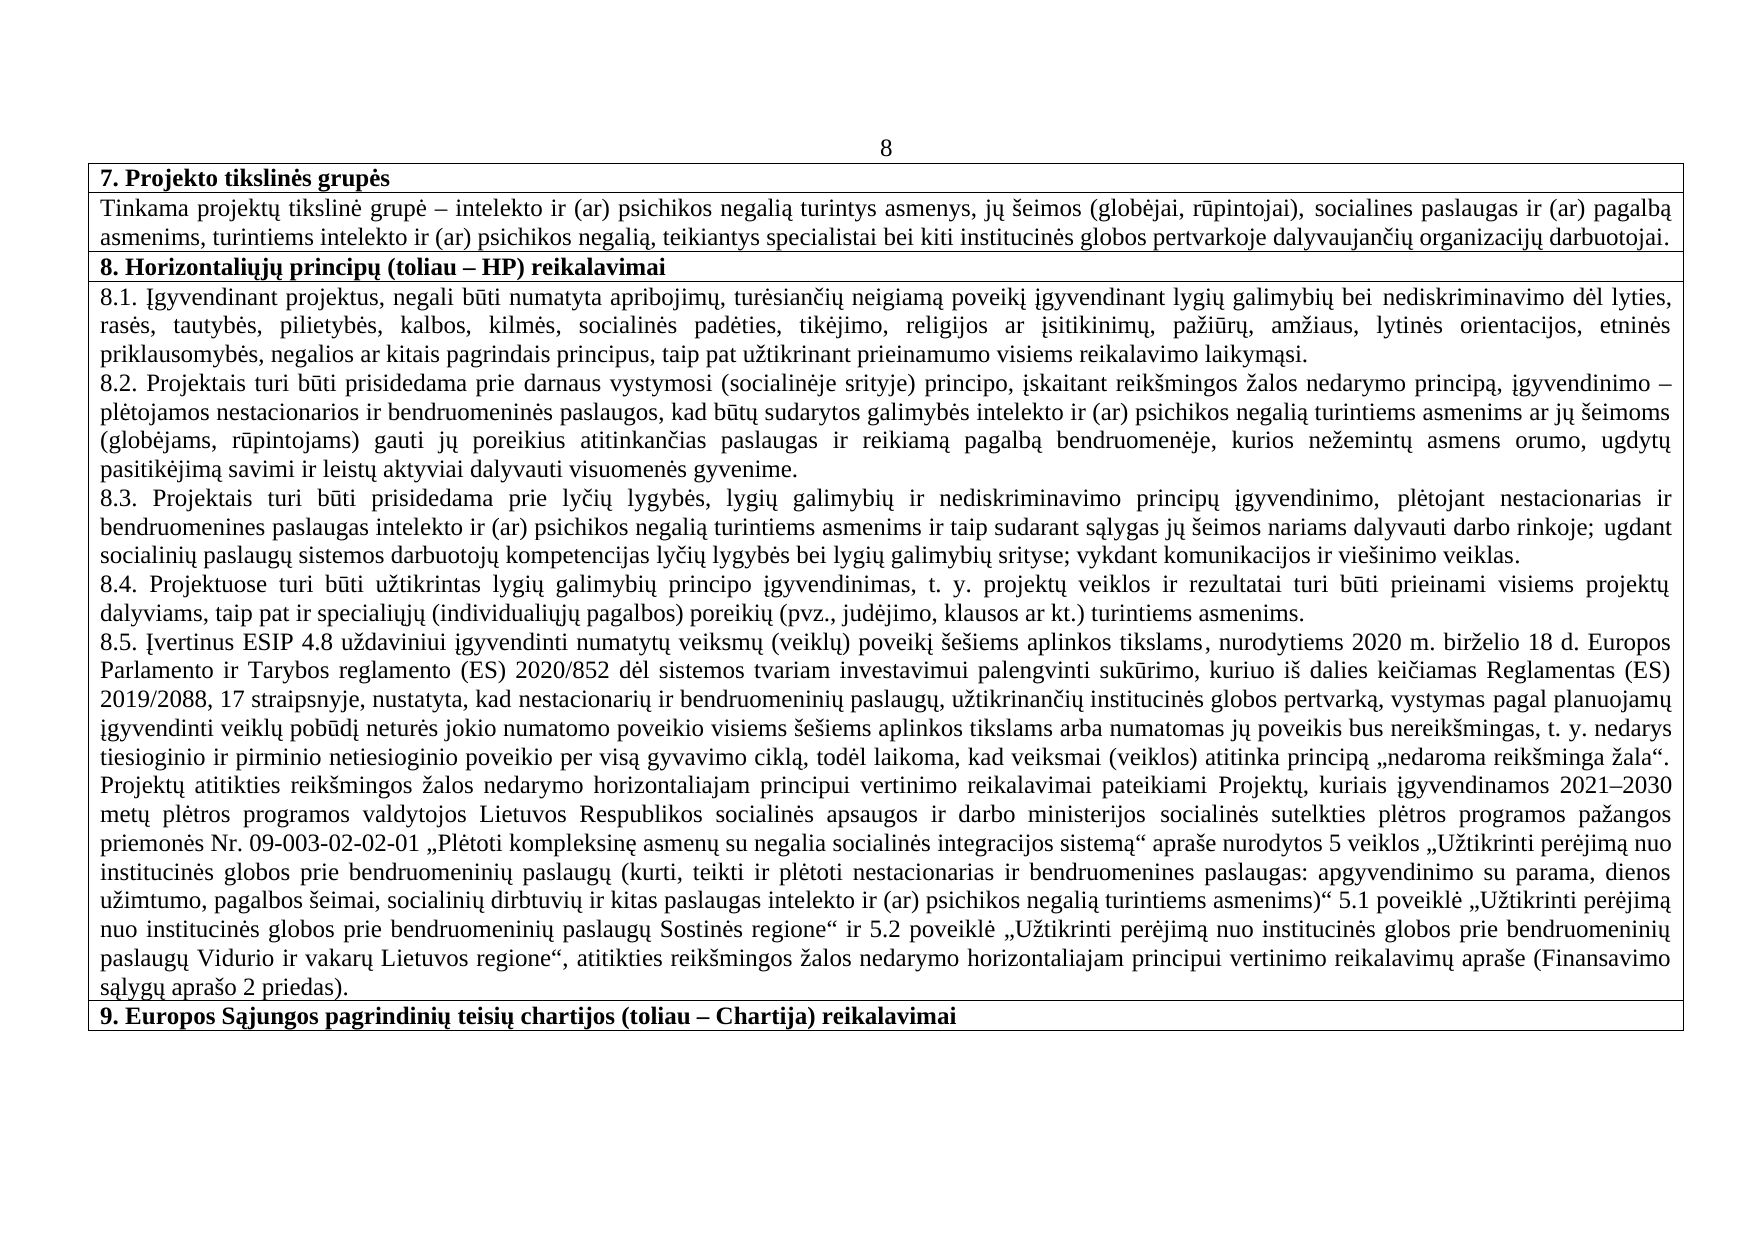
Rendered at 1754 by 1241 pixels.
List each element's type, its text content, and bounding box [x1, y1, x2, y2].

table_cell Tinkama projektų tikslinė grupė – intelekto ir (ar) psichikos negalią turintys asmenys, jų šeimos (globėjai, rūpintojai), socialines paslaugas ir (ar) pagalbą asmenims, turintiems intelekto ir (ar) psichikos negalią, teikiantys specialistai bei kiti institucinės globos pertvarkoje dalyvaujančių organizacijų darbuotojai. [89, 193, 1683, 251]
table_cell 7. Projekto tikslinės grupės [89, 164, 1683, 192]
table_cell 8. Horizontaliųjų principų (toliau – HP) reikalavimai [89, 252, 1683, 281]
table_cell 8.1. Įgyvendinant projektus, negali būti numatyta apribojimų, turėsiančių neigiamą poveikį įgyvendinant lygių galimybių bei nediskriminavimo dėl lyties, rasės, tautybės, pilietybės, kalbos, kilmės, socialinės padėties, tikėjimo, religijos ar įsitikinimų, pažiūrų, amžiaus, lytinės orientacijos, etninės priklausomybės, negalios ar kitais pagrindais principus, taip pat užtikrinant prieinamumo visiems reikalavimo laikymąsi. 8.2. Projektais turi būti prisidedama prie darnaus vystymosi (socialinėje srityje) principo, įskaitant reikšmingos žalos nedarymo principą, įgyvendinimo – plėtojamos nestacionarios ir bendruomeninės paslaugos, kad būtų sudarytos galimybės intelekto ir (ar) psichikos negalią turintiems asmenims ar jų šeimoms (globėjams, rūpintojams) gauti jų poreikius atitinkančias paslaugas ir reikiamą pagalbą bendruomenėje, kurios nežemintų asmens orumo, ugdytų pasitikėjimą savimi ir leistų aktyviai dalyvauti visuomenės gyvenime. 8.3. Projektais turi būti prisidedama prie lyčių lygybės, lygių galimybių ir nediskriminavimo principų įgyvendinimo, plėtojant nestacionarias ir bendruomenines paslaugas intelekto ir (ar) psichikos negalią turintiems asmenims ir taip sudarant sąlygas jų šeimos nariams dalyvauti darbo rinkoje; ugdant socialinių paslaugų sistemos darbuotojų kompetencijas lyčių lygybės bei lygių galimybių srityse; vykdant komunikacijos ir viešinimo veiklas. 8.4. Projektuose turi būti užtikrintas lygių galimybių principo įgyvendinimas, t. y. projektų veiklos ir rezultatai turi būti prieinami visiems projektų dalyviams, taip pat ir specialiųjų (individualiųjų pagalbos) poreikių (pvz., judėjimo, klausos ar kt.) turintiems asmenims. 8.5. Įvertinus ESIP 4.8 uždaviniui įgyvendinti numatytų veiksmų (veiklų) poveikį šešiems aplinkos tikslams, nurodytiems 2020 m. birželio 18 d. Europos Parlamento ir Tarybos reglamento (ES) 2020/852 dėl sistemos tvariam investavimui palengvinti sukūrimo, kuriuo iš dalies keičiamas Reglamentas (ES) 2019/2088, 17 straipsnyje, nustatyta, kad nestacionarių ir bendruomeninių paslaugų, užtikrinančių institucinės globos pertvarką, vystymas pagal planuojamų įgyvendinti veiklų pobūdį neturės jokio numatomo poveikio visiems šešiems aplinkos tikslams arba numatomas jų poveikis bus nereikšmingas, t. y. nedarys tiesioginio ir pirminio netiesioginio poveikio per visą gyvavimo ciklą, todėl laikoma, kad veiksmai (veiklos) atitinka principą „nedaroma reikšminga žala“. Projektų atitikties reikšmingos žalos nedarymo horizontaliajam principui vertinimo reikalavimai pateikiami Projektų, kuriais įgyvendinamos 2021–2030 metų plėtros programos valdytojos Lietuvos Respublikos socialinės apsaugos ir darbo ministerijos socialinės sutelkties plėtros programos pažangos priemonės Nr. 09‑003-02-02-01 „Plėtoti kompleksinę asmenų su negalia socialinės integracijos sistemą“ apraše nurodytos 5 veiklos „Užtikrinti perėjimą nuo institucinės globos prie bendruomeninių paslaugų (kurti, teikti ir plėtoti nestacionarias ir bendruomenines paslaugas: apgyvendinimo su parama, dienos užimtumo, pagalbos šeimai, socialinių dirbtuvių ir kitas paslaugas intelekto ir (ar) psichikos negalią turintiems asmenims)“ 5.1 poveiklė „Užtikrinti perėjimą nuo institucinės globos prie bendruomeninių paslaugų Sostinės regione“ ir 5.2 poveiklė „Užtikrinti perėjimą nuo institucinės globos prie bendruomeninių paslaugų Vidurio ir vakarų Lietuvos regione“, atitikties reikšmingos žalos nedarymo horizontaliajam principui vertinimo reikalavimų apraše (Finansavimo sąlygų aprašo 2 priedas). [89, 282, 1683, 1000]
table_cell 9. Europos Sąjungos pagrindinių teisių chartijos (toliau – Chartija) reikalavimai [89, 1001, 1683, 1030]
